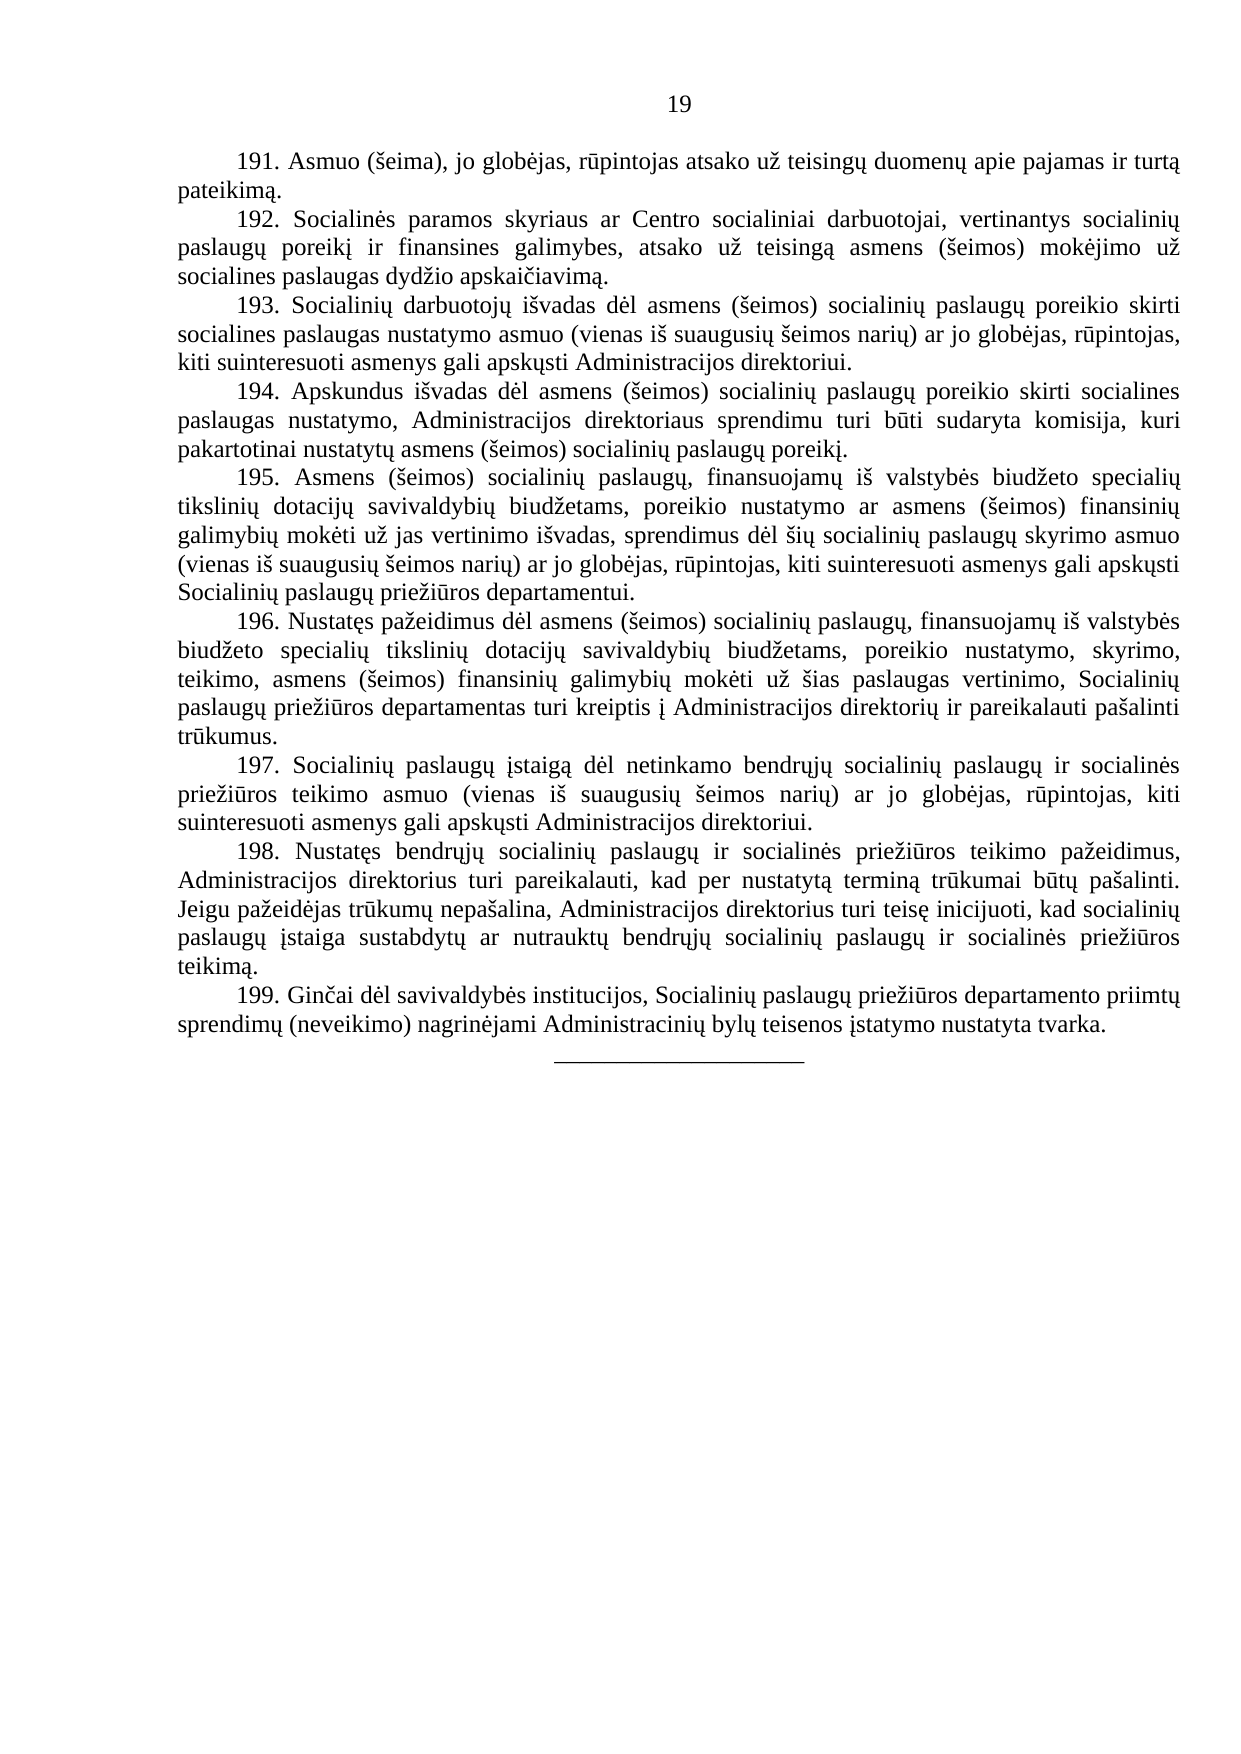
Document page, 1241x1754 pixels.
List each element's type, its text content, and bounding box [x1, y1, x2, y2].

text 192. Socialinės paramos skyriaus ar Centro socialiniai darbuotojai, vertinantys socialinių paslaugų poreikį ir finansines galimybes, atsako už teisingą asmens (šeimos) mokėjimo už socialines paslaugas dydžio apskaičiavimą. [177, 204, 1181, 290]
text ____________________ [177, 1037, 1181, 1066]
text 199. Ginčai dėl savivaldybės institucijos, Socialinių paslaugų priežiūros departamento priimtų sprendimų (neveikimo) nagrinėjami Administracinių bylų teisenos įstatymo nustatyta tvarka. [177, 980, 1181, 1037]
text 196. Nustatęs pažeidimus dėl asmens (šeimos) socialinių paslaugų, finansuojamų iš valstybės biudžeto specialių tikslinių dotacijų savivaldybių biudžetams, poreikio nustatymo, skyrimo, teikimo, asmens (šeimos) finansinių galimybių mokėti už šias paslaugas vertinimo, Socialinių paslaugų priežiūros departamentas turi kreiptis į Administracijos direktorių ir pareikalauti pašalinti trūkumus. [177, 606, 1181, 750]
text 198. Nustatęs bendrųjų socialinių paslaugų ir socialinės priežiūros teikimo pažeidimus, Administracijos direktorius turi pareikalauti, kad per nustatytą terminą trūkumai būtų pašalinti. Jeigu pažeidėjas trūkumų nepašalina, Administracijos direktorius turi teisę inicijuoti, kad socialinių paslaugų įstaiga sustabdytų ar nutrauktų bendrųjų socialinių paslaugų ir socialinės priežiūros teikimą. [177, 836, 1181, 980]
text 195. Asmens (šeimos) socialinių paslaugų, finansuojamų iš valstybės biudžeto specialių tikslinių dotacijų savivaldybių biudžetams, poreikio nustatymo ar asmens (šeimos) finansinių galimybių mokėti už jas vertinimo išvadas, sprendimus dėl šių socialinių paslaugų skyrimo asmuo (vienas iš suaugusių šeimos narių) ar jo globėjas, rūpintojas, kiti suinteresuoti asmenys gali apskųsti Socialinių paslaugų priežiūros departamentui. [177, 462, 1181, 606]
text 197. Socialinių paslaugų įstaigą dėl netinkamo bendrųjų socialinių paslaugų ir socialinės priežiūros teikimo asmuo (vienas iš suaugusių šeimos narių) ar jo globėjas, rūpintojas, kiti suinteresuoti asmenys gali apskųsti Administracijos direktoriui. [177, 750, 1181, 836]
text 193. Socialinių darbuotojų išvadas dėl asmens (šeimos) socialinių paslaugų poreikio skirti socialines paslaugas nustatymo asmuo (vienas iš suaugusių šeimos narių) ar jo globėjas, rūpintojas, kiti suinteresuoti asmenys gali apskųsti Administracijos direktoriui. [177, 290, 1181, 376]
text 191. Asmuo (šeima), jo globėjas, rūpintojas atsako už teisingų duomenų apie pajamas ir turtą pateikimą. [177, 146, 1181, 204]
text 194. Apskundus išvadas dėl asmens (šeimos) socialinių paslaugų poreikio skirti socialines paslaugas nustatymo, Administracijos direktoriaus sprendimu turi būti sudaryta komisija, kuri pakartotinai nustatytų asmens (šeimos) socialinių paslaugų poreikį. [177, 376, 1181, 462]
